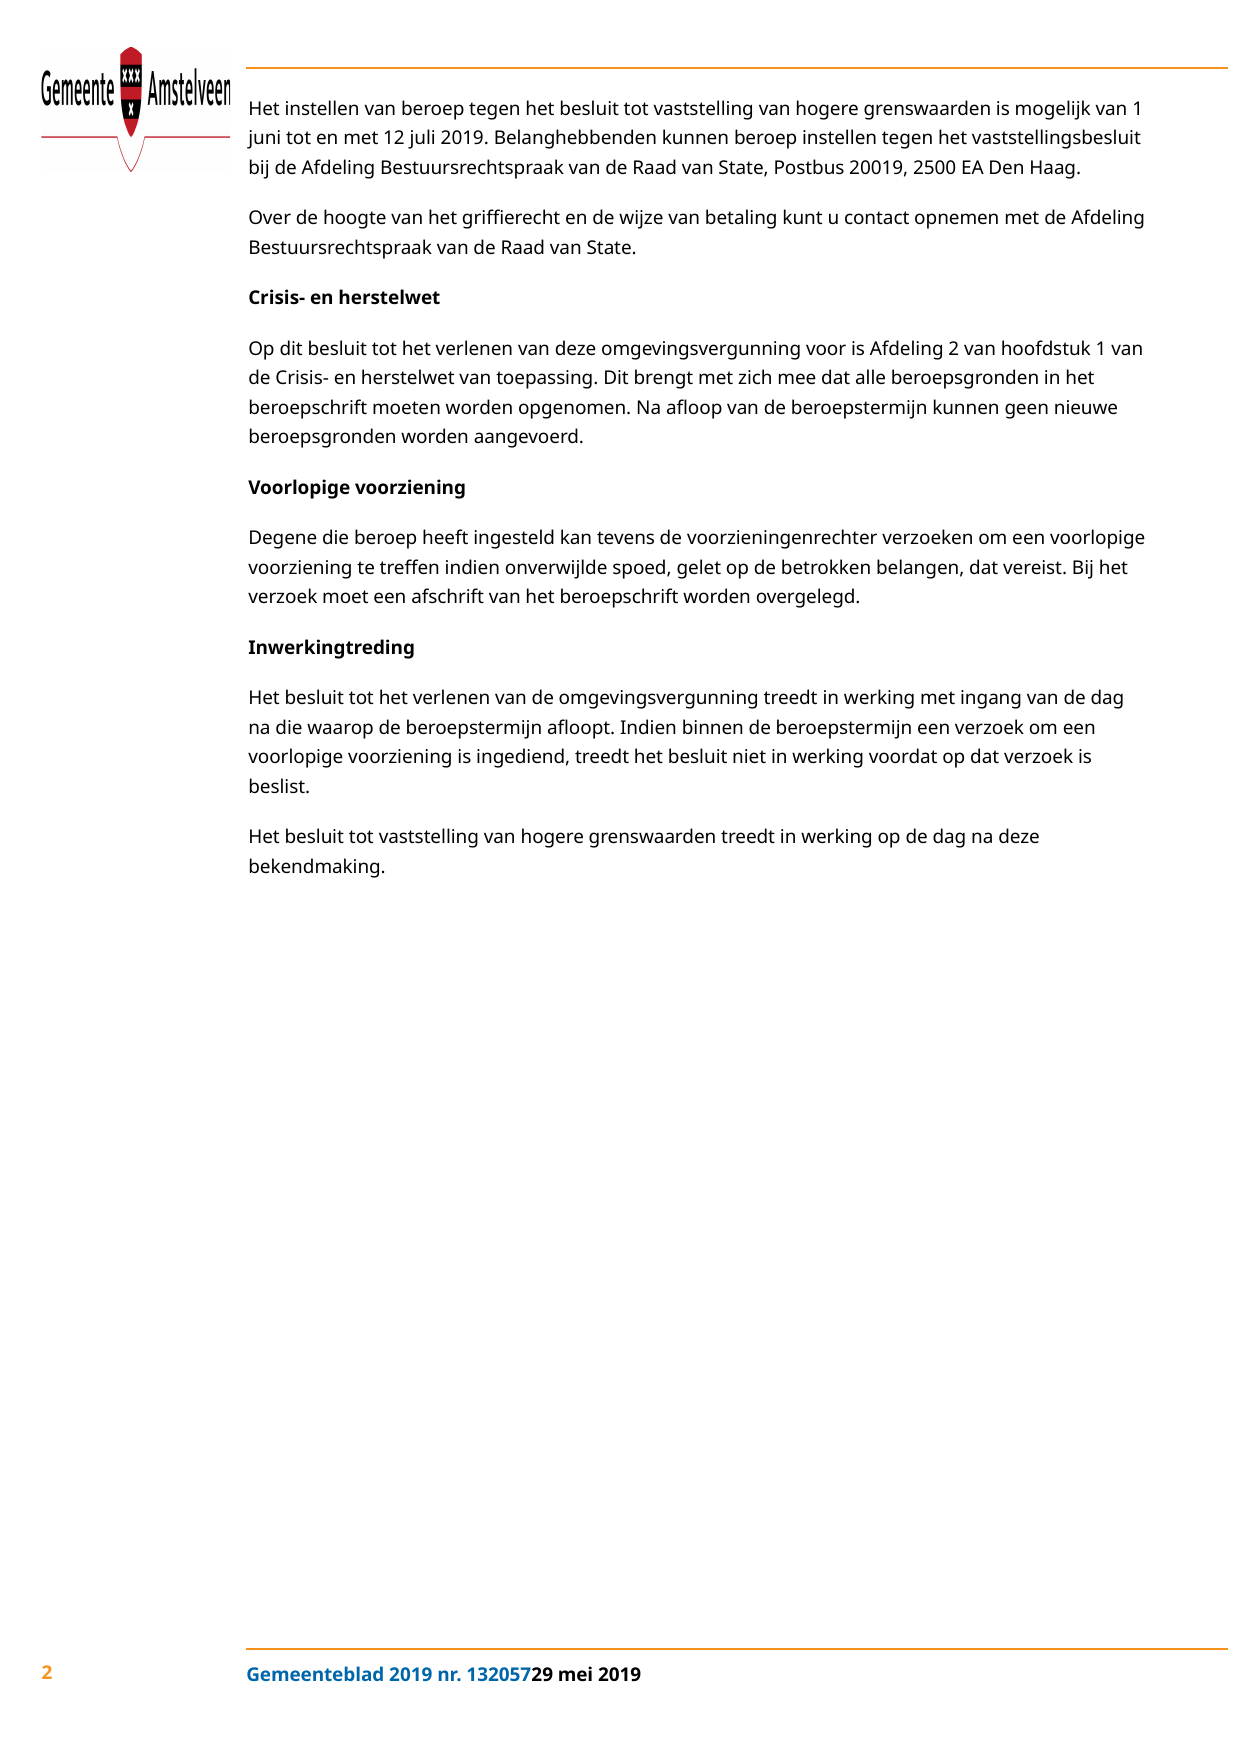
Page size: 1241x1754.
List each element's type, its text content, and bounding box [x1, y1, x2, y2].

text Over de hoogte van het griffierecht en de wijze van betaling kunt u contact opnemen met de Afdeling Bestuursrechtspraak van de Raad van State. [248, 204, 1152, 260]
text Op dit besluit tot het verlenen van deze omgevingsvergunning voor is Afdeling 2 van hoofdstuk 1 van de Crisis- en herstelwet van toepassing. Dit brengt met zich mee dat alle beroepsgronden in het beroepschrift moeten worden opgenomen. Na afloop van de beroepstermijn kunnen geen nieuwe beroepsgronden worden aangevoerd. [248, 335, 1152, 449]
text Het instellen van beroep tegen het besluit tot vaststelling van hogere grenswaarden is mogelijk van 1 juni tot en met 12 juli 2019. Belanghebbenden kunnen beroep instellen tegen het vaststellingsbesluit bij de Afdeling Bestuursrechtspraak van de Raad van State, Postbus 20019, 2500 EA Den Haag. [248, 95, 1152, 180]
text Degene die beroep heeft ingesteld kan tevens de voorzieningenrechter verzoeken om een voorlopige voorziening te treffen indien onverwijlde spoed, gelet op de betrokken belangen, dat vereist. Bij het verzoek moet een afschrift van het beroepschrift worden overgelegd. [248, 524, 1152, 609]
text Crisis- en herstelwet [248, 284, 1152, 310]
text Voorlopige voorziening [248, 474, 1152, 500]
text Inwerkingtreding [248, 634, 1152, 660]
text Het besluit tot vaststelling van hogere grenswaarden treedt in werking op de dag na deze bekendmaking. [248, 823, 1152, 879]
text Het besluit tot het verlenen van de omgevingsvergunning treedt in werking met ingang van de dag na die waarop de beroepstermijn afloopt. Indien binnen de beroepstermijn een verzoek om een voorlopige voorziening is ingediend, treedt het besluit niet in werking voordat op dat verzoek is beslist. [248, 684, 1152, 799]
picture [41, 47, 231, 172]
